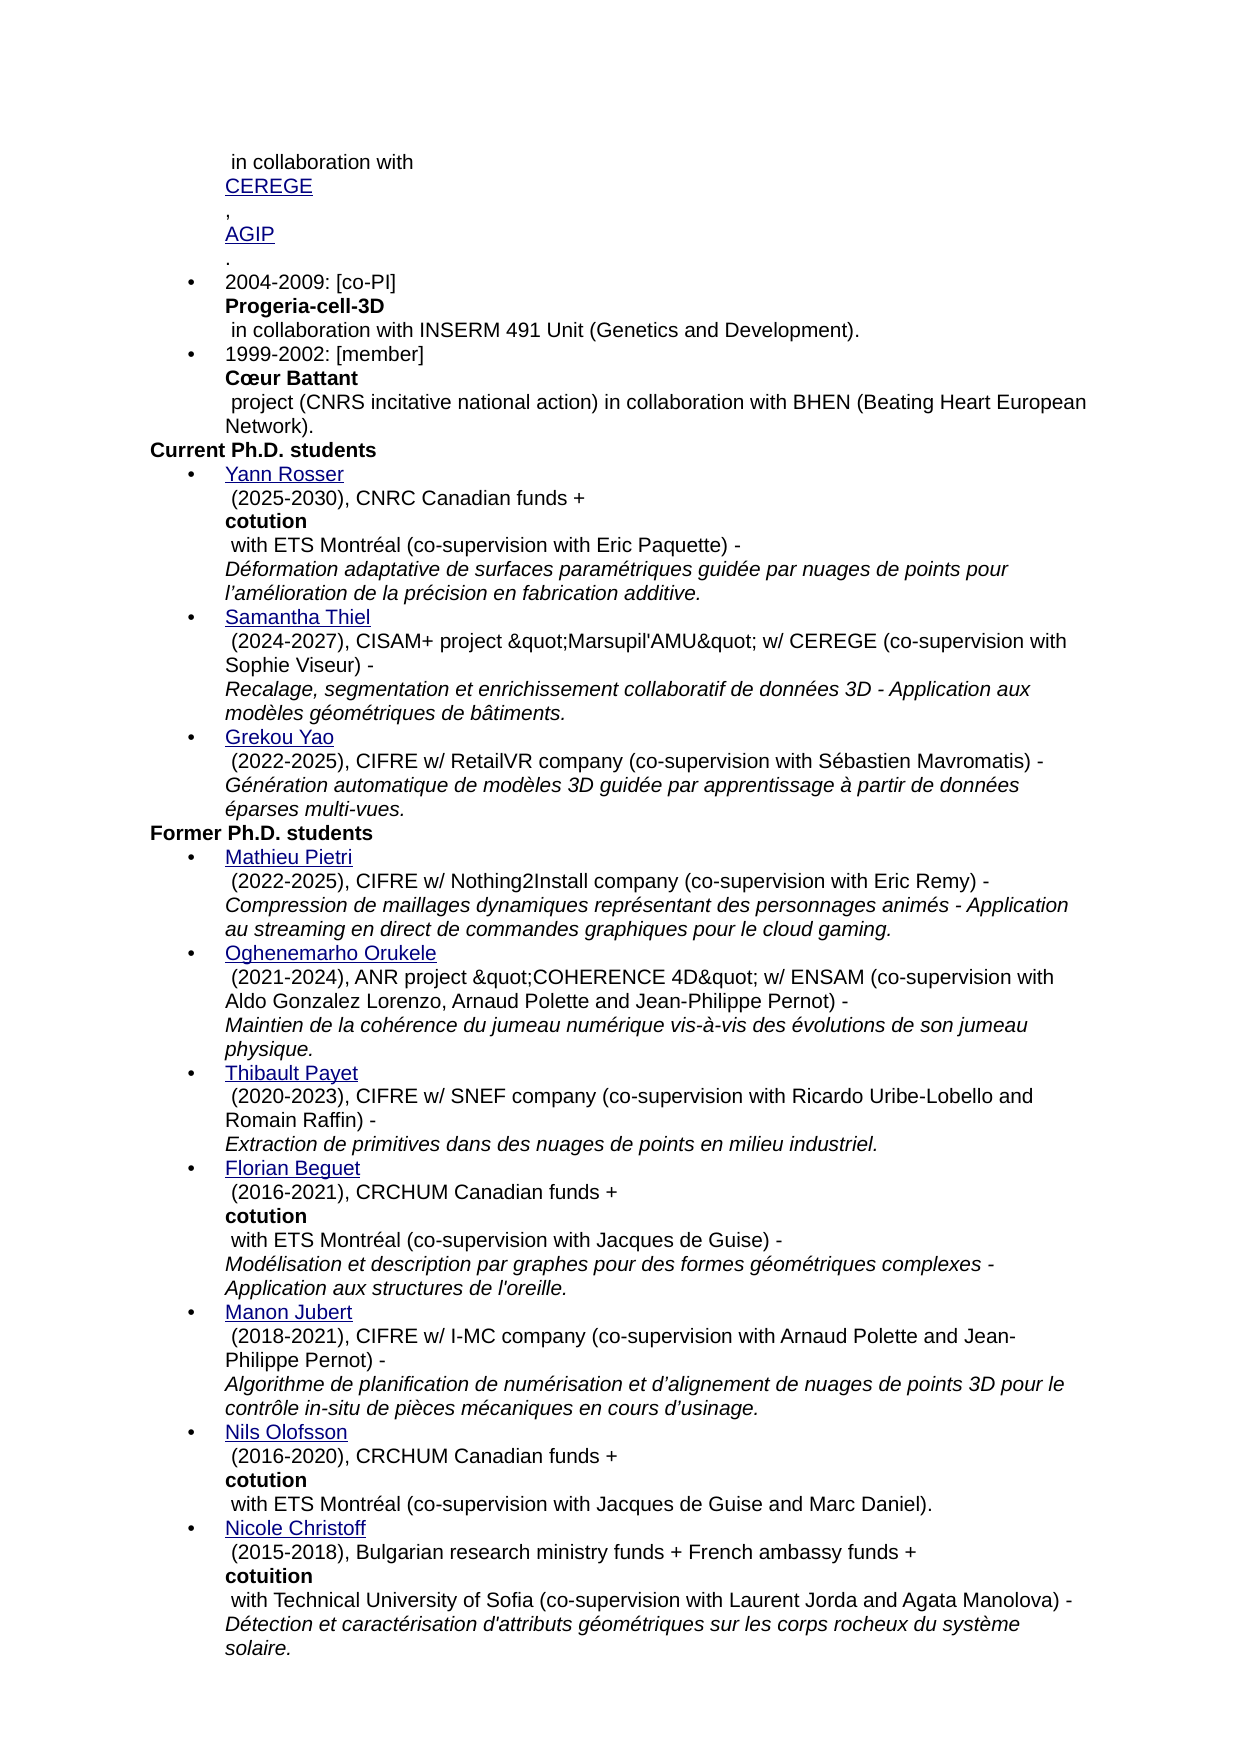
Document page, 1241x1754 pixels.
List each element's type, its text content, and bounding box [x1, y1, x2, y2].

list Oghenemarho Orukele [187, 941, 1090, 964]
list cotution [187, 1204, 1090, 1228]
list (2020-2023), CIFRE w/ SNEF company (co-supervision with Ricardo Uribe-Lobello and Romain Raffin) - [187, 1084, 1090, 1132]
list with ETS Montréal (co-supervision with Jacques de Guise) - [187, 1228, 1090, 1252]
list Extraction de primitives dans des nuages de points en milieu industriel. [187, 1132, 1090, 1156]
list Algorithme de planification de numérisation et d’alignement de nuages de points 3D pour le contrôle in-situ de pièces mécaniques en cours d’usinage. [187, 1372, 1090, 1420]
list Déformation adaptative de surfaces paramétriques guidée par nuages de points pour l’amélioration de la précision en fabrication additive. [187, 557, 1090, 605]
list cotution [187, 1468, 1090, 1492]
list Yann Rosser [187, 461, 1090, 485]
list 2004-2009: [co-PI] [187, 270, 1090, 294]
list with ETS Montréal (co-supervision with Eric Paquette) - [187, 533, 1090, 557]
list (2016-2020), CRCHUM Canadian funds + [187, 1444, 1090, 1468]
list Thibault Payet [187, 1060, 1090, 1084]
list 1999-2002: [member] [187, 342, 1090, 366]
list Samantha Thiel [187, 605, 1090, 629]
list (2021-2024), ANR project &quot;COHERENCE 4D&quot; w/ ENSAM (co-supervision with Aldo Gonzalez Lorenzo, Arnaud Polette and Jean-Philippe Pernot) - [187, 964, 1090, 1012]
list CEREGE [187, 174, 1090, 198]
list (2022-2025), CIFRE w/ Nothing2Install company (co-supervision with Eric Remy) - [187, 869, 1090, 893]
list cotution [187, 509, 1090, 533]
list cotuition [187, 1563, 1090, 1587]
list AGIP [187, 222, 1090, 246]
text Current Ph.D. students [150, 437, 1090, 461]
text Former Ph.D. students [150, 821, 1090, 845]
list (2015-2018), Bulgarian research ministry funds + French ambassy funds + [187, 1539, 1090, 1563]
list Cœur Battant [187, 366, 1090, 389]
list Détection et caractérisation d'attributs géométriques sur les corps rocheux du système solaire. [187, 1611, 1090, 1659]
list Manon Jubert [187, 1300, 1090, 1324]
list , [187, 198, 1090, 222]
list Florian Beguet [187, 1156, 1090, 1180]
list Grekou Yao [187, 725, 1090, 749]
list Nicole Christoff [187, 1516, 1090, 1539]
list (2025-2030), CNRC Canadian funds + [187, 485, 1090, 509]
list (2024-2027), CISAM+ project &quot;Marsupil'AMU&quot; w/ CEREGE (co-supervision with Sophie Viseur) - [187, 629, 1090, 677]
list in collaboration with INSERM 491 Unit (Genetics and Development). [187, 318, 1090, 342]
list Compression de maillages dynamiques représentant des personnages animés - Application au streaming en direct de commandes graphiques pour le cloud gaming. [187, 893, 1090, 941]
list in collaboration with [187, 150, 1090, 174]
list (2018-2021), CIFRE w/ I-MC company (co-supervision with Arnaud Polette and Jean-Philippe Pernot) - [187, 1324, 1090, 1372]
list Recalage, segmentation et enrichissement collaboratif de données 3D - Application aux modèles géométriques de bâtiments. [187, 677, 1090, 725]
list Nils Olofsson [187, 1420, 1090, 1444]
list . [187, 246, 1090, 270]
list (2022-2025), CIFRE w/ RetailVR company (co-supervision with Sébastien Mavromatis) - [187, 749, 1090, 773]
list (2016-2021), CRCHUM Canadian funds + [187, 1180, 1090, 1204]
list Maintien de la cohérence du jumeau numérique vis-à-vis des évolutions de son jumeau physique. [187, 1012, 1090, 1060]
list Modélisation et description par graphes pour des formes géométriques complexes - Application aux structures de l'oreille. [187, 1252, 1090, 1300]
list Génération automatique de modèles 3D guidée par apprentissage à partir de données éparses multi-vues. [187, 773, 1090, 821]
list with ETS Montréal (co-supervision with Jacques de Guise and Marc Daniel). [187, 1492, 1090, 1516]
list Progeria-cell-3D [187, 294, 1090, 318]
list with Technical University of Sofia (co-supervision with Laurent Jorda and Agata Manolova) - [187, 1587, 1090, 1611]
list Mathieu Pietri [187, 845, 1090, 869]
list project (CNRS incitative national action) in collaboration with BHEN (Beating Heart European Network). [187, 389, 1090, 437]
